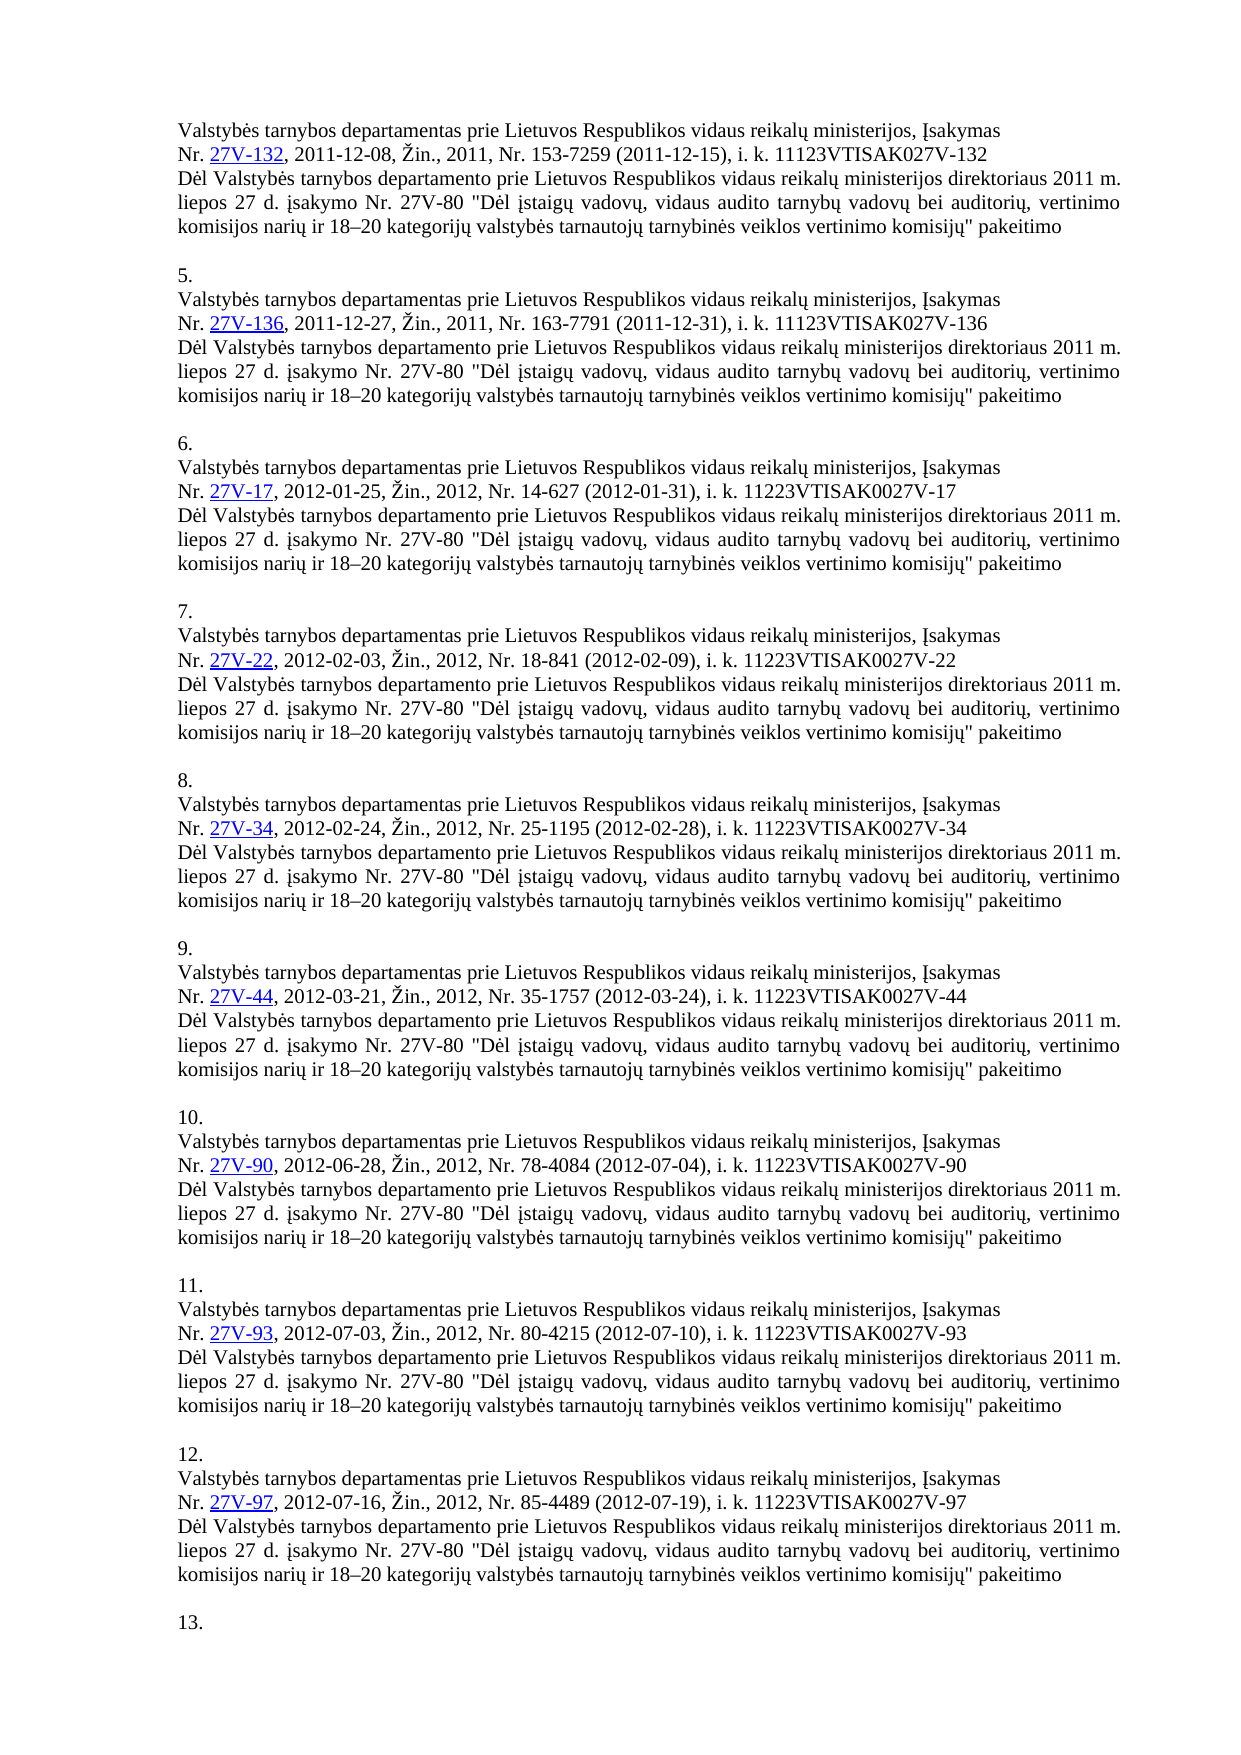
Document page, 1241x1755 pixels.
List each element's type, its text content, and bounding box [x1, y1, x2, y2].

text Valstybės tarnybos departamentas prie Lietuvos Respublikos vidaus reikalų ministerijos, Įsakymas [177, 623, 1122, 647]
text Valstybės tarnybos departamentas prie Lietuvos Respublikos vidaus reikalų ministerijos, Įsakymas [177, 1297, 1122, 1321]
text Dėl Valstybės tarnybos departamento prie Lietuvos Respublikos vidaus reikalų ministerijos direktoriaus 2011 m. liepos 27 d. įsakymo Nr. 27V-80 "Dėl įstaigų vadovų, vidaus audito tarnybų vadovų bei auditorių, vertinimo komisijos narių ir 18–20 kategorijų valstybės tarnautojų tarnybinės veiklos vertinimo komisijų" pakeitimo [177, 335, 1122, 407]
text Nr. 27V-44, 2012-03-21, Žin., 2012, Nr. 35-1757 (2012-03-24), i. k. 11223VTISAK0027V-44 [177, 984, 1122, 1008]
text 7. [177, 599, 1122, 623]
text 12. [177, 1442, 1122, 1466]
text Nr. 27V-17, 2012-01-25, Žin., 2012, Nr. 14-627 (2012-01-31), i. k. 11223VTISAK0027V-17 [177, 479, 1122, 503]
text Nr. 27V-22, 2012-02-03, Žin., 2012, Nr. 18-841 (2012-02-09), i. k. 11223VTISAK0027V-22 [177, 647, 1122, 672]
text Nr. 27V-97, 2012-07-16, Žin., 2012, Nr. 85-4489 (2012-07-19), i. k. 11223VTISAK0027V-97 [177, 1490, 1122, 1514]
text Valstybės tarnybos departamentas prie Lietuvos Respublikos vidaus reikalų ministerijos, Įsakymas [177, 1129, 1122, 1153]
text Dėl Valstybės tarnybos departamento prie Lietuvos Respublikos vidaus reikalų ministerijos direktoriaus 2011 m. liepos 27 d. įsakymo Nr. 27V-80 "Dėl įstaigų vadovų, vidaus audito tarnybų vadovų bei auditorių, vertinimo komisijos narių ir 18–20 kategorijų valstybės tarnautojų tarnybinės veiklos vertinimo komisijų" pakeitimo [177, 672, 1122, 744]
text Nr. 27V-90, 2012-06-28, Žin., 2012, Nr. 78-4084 (2012-07-04), i. k. 11223VTISAK0027V-90 [177, 1153, 1122, 1177]
text Dėl Valstybės tarnybos departamento prie Lietuvos Respublikos vidaus reikalų ministerijos direktoriaus 2011 m. liepos 27 d. įsakymo Nr. 27V-80 "Dėl įstaigų vadovų, vidaus audito tarnybų vadovų bei auditorių, vertinimo komisijos narių ir 18–20 kategorijų valstybės tarnautojų tarnybinės veiklos vertinimo komisijų" pakeitimo [177, 503, 1122, 575]
text 8. [177, 768, 1122, 792]
text 9. [177, 936, 1122, 960]
text Valstybės tarnybos departamentas prie Lietuvos Respublikos vidaus reikalų ministerijos, Įsakymas [177, 287, 1122, 311]
text Dėl Valstybės tarnybos departamento prie Lietuvos Respublikos vidaus reikalų ministerijos direktoriaus 2011 m. liepos 27 d. įsakymo Nr. 27V-80 "Dėl įstaigų vadovų, vidaus audito tarnybų vadovų bei auditorių, vertinimo komisijos narių ir 18–20 kategorijų valstybės tarnautojų tarnybinės veiklos vertinimo komisijų" pakeitimo [177, 1345, 1122, 1417]
text Nr. 27V-132, 2011-12-08, Žin., 2011, Nr. 153-7259 (2011-12-15), i. k. 11123VTISAK027V-132 [177, 142, 1122, 166]
text Valstybės tarnybos departamentas prie Lietuvos Respublikos vidaus reikalų ministerijos, Įsakymas [177, 792, 1122, 816]
text Dėl Valstybės tarnybos departamento prie Lietuvos Respublikos vidaus reikalų ministerijos direktoriaus 2011 m. liepos 27 d. įsakymo Nr. 27V-80 "Dėl įstaigų vadovų, vidaus audito tarnybų vadovų bei auditorių, vertinimo komisijos narių ir 18–20 kategorijų valstybės tarnautojų tarnybinės veiklos vertinimo komisijų" pakeitimo [177, 1514, 1122, 1586]
text 5. [177, 262, 1122, 287]
text Valstybės tarnybos departamentas prie Lietuvos Respublikos vidaus reikalų ministerijos, Įsakymas [177, 118, 1122, 142]
text 6. [177, 431, 1122, 455]
text 10. [177, 1105, 1122, 1129]
text Valstybės tarnybos departamentas prie Lietuvos Respublikos vidaus reikalų ministerijos, Įsakymas [177, 1466, 1122, 1490]
text Dėl Valstybės tarnybos departamento prie Lietuvos Respublikos vidaus reikalų ministerijos direktoriaus 2011 m. liepos 27 d. įsakymo Nr. 27V-80 "Dėl įstaigų vadovų, vidaus audito tarnybų vadovų bei auditorių, vertinimo komisijos narių ir 18–20 kategorijų valstybės tarnautojų tarnybinės veiklos vertinimo komisijų" pakeitimo [177, 840, 1122, 912]
text Dėl Valstybės tarnybos departamento prie Lietuvos Respublikos vidaus reikalų ministerijos direktoriaus 2011 m. liepos 27 d. įsakymo Nr. 27V-80 "Dėl įstaigų vadovų, vidaus audito tarnybų vadovų bei auditorių, vertinimo komisijos narių ir 18–20 kategorijų valstybės tarnautojų tarnybinės veiklos vertinimo komisijų" pakeitimo [177, 1008, 1122, 1081]
text Nr. 27V-136, 2011-12-27, Žin., 2011, Nr. 163-7791 (2011-12-31), i. k. 11123VTISAK027V-136 [177, 311, 1122, 335]
text Nr. 27V-93, 2012-07-03, Žin., 2012, Nr. 80-4215 (2012-07-10), i. k. 11223VTISAK0027V-93 [177, 1321, 1122, 1345]
text Nr. 27V-34, 2012-02-24, Žin., 2012, Nr. 25-1195 (2012-02-28), i. k. 11223VTISAK0027V-34 [177, 816, 1122, 840]
text Dėl Valstybės tarnybos departamento prie Lietuvos Respublikos vidaus reikalų ministerijos direktoriaus 2011 m. liepos 27 d. įsakymo Nr. 27V-80 "Dėl įstaigų vadovų, vidaus audito tarnybų vadovų bei auditorių, vertinimo komisijos narių ir 18–20 kategorijų valstybės tarnautojų tarnybinės veiklos vertinimo komisijų" pakeitimo [177, 166, 1122, 238]
text 13. [177, 1610, 1122, 1634]
text Dėl Valstybės tarnybos departamento prie Lietuvos Respublikos vidaus reikalų ministerijos direktoriaus 2011 m. liepos 27 d. įsakymo Nr. 27V-80 "Dėl įstaigų vadovų, vidaus audito tarnybų vadovų bei auditorių, vertinimo komisijos narių ir 18–20 kategorijų valstybės tarnautojų tarnybinės veiklos vertinimo komisijų" pakeitimo [177, 1177, 1122, 1249]
text 11. [177, 1273, 1122, 1297]
text Valstybės tarnybos departamentas prie Lietuvos Respublikos vidaus reikalų ministerijos, Įsakymas [177, 455, 1122, 479]
text Valstybės tarnybos departamentas prie Lietuvos Respublikos vidaus reikalų ministerijos, Įsakymas [177, 960, 1122, 984]
